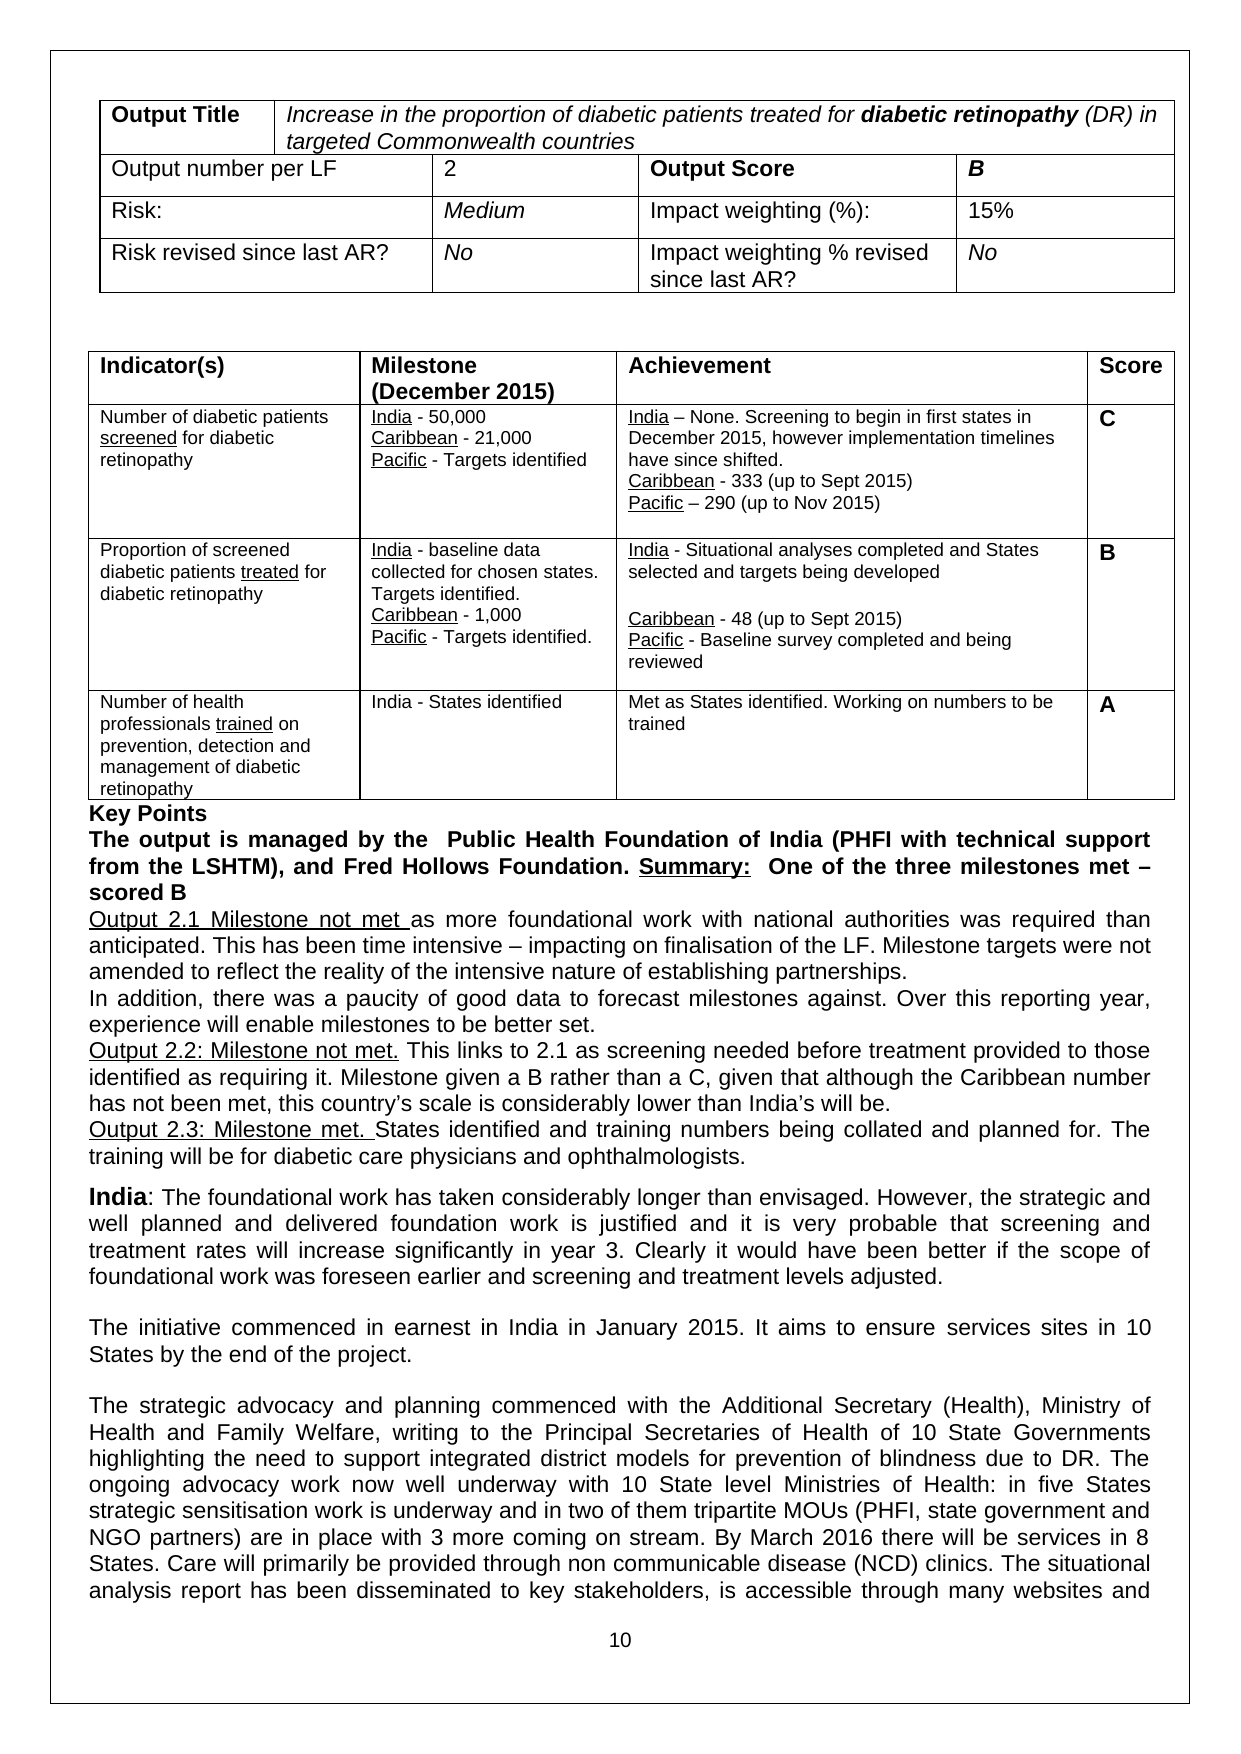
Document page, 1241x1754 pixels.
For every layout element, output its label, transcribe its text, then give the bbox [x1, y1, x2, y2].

table_cell 2 [433, 155, 638, 196]
table_cell Impact weighting % revised since last AR? [639, 239, 956, 292]
table_cell No [957, 239, 1174, 292]
table_cell India - Situational analyses completed and States selected and targets being developed Caribbean - 48 (up to Sept 2015) Pacific - Baseline survey completed and being reviewed [617, 539, 1087, 690]
text The output is managed by the Public Health Foundation of India (PHFI with technical support from the LSHTM), and Fred Hollows Foundation. Summary: One of the three milestones met – scored B [89, 826, 1152, 906]
table_cell A [1088, 691, 1174, 799]
text The strategic advocacy and planning commenced with the Additional Secretary (Health), Ministry of Health and Family Welfare, writing to the Principal Secretaries of Health of 10 State Governments highlighting the need to support integrated district models for prevention of blindness due to DR. The ongoing advocacy work now well underway with 10 State level Ministries of Health: in five States strategic sensitisation work is underway and in two of them tripartite MOUs (PHFI, state government and NGO partners) are in place with 3 more coming on stream. By March 2016 there will be services in 8 States. Care will primarily be provided through non communicable disease (NCD) clinics. The situational analysis report has been disseminated to key stakeholders, is accessible through many websites and [89, 1392, 1152, 1603]
table_header Indicator(s) [89, 352, 359, 404]
table_cell Impact weighting (%): [639, 197, 956, 238]
table_cell Proportion of screened diabetic patients treated for diabetic retinopathy [89, 539, 359, 690]
text The initiative commenced in earnest in India in January 2015. It aims to ensure services sites in 10 States by the end of the project. [89, 1314, 1152, 1367]
text Output 2.1 Milestone not met as more foundational work with national authorities was required than anticipated. This has been time intensive – impacting on finalisation of the LF. Milestone targets were not amended to reflect the reality of the intensive nature of establishing partnerships. [89, 906, 1152, 984]
table_cell No [433, 239, 638, 292]
table_cell Output Score [639, 155, 956, 196]
table_header Milestone (December 2015) [361, 352, 616, 404]
table_cell India - baseline data collected for chosen states. Targets identified. Caribbean - 1,000 Pacific - Targets identified. [361, 539, 616, 690]
table_header Increase in the proportion of diabetic patients treated for diabetic retinopathy (DR) in targeted Commonwealth countries [275, 101, 1174, 154]
text Key Points [89, 800, 1152, 826]
table_cell B [1088, 539, 1174, 690]
text In addition, there was a paucity of good data to forecast milestones against. Over this reporting year, experience will enable milestones to be better set. [89, 984, 1152, 1037]
table_cell Number of diabetic patients screened for diabetic retinopathy [89, 405, 359, 538]
table_cell 15% [957, 197, 1174, 238]
table_cell India - States identified [361, 691, 616, 799]
table_cell B [957, 155, 1174, 196]
text Output 2.3: Milestone met. States identified and training numbers being collated and planned for. The training will be for diabetic care physicians and ophthalmologists. [89, 1116, 1152, 1169]
table_cell Risk: [101, 197, 432, 238]
table_cell India - 50,000 Caribbean - 21,000 Pacific - Targets identified [361, 405, 616, 538]
table_header Output Title [101, 101, 274, 154]
table_header Achievement [617, 352, 1087, 404]
table_cell Number of health professionals trained on prevention, detection and management of diabetic retinopathy [89, 691, 359, 799]
table_cell Met as States identified. Working on numbers to be trained [617, 691, 1087, 799]
text India: The foundational work has taken considerably longer than envisaged. However, the strategic and well planned and delivered foundation work is justified and it is very probable that screening and treatment rates will increase significantly in year 3. Clearly it would have been better if the scope of foundational work was foreseen earlier and screening and treatment levels adjusted. [89, 1182, 1152, 1289]
table_header Score [1088, 352, 1174, 404]
table_cell Risk revised since last AR? [101, 239, 432, 292]
table_cell Medium [433, 197, 638, 238]
table_cell C [1088, 405, 1174, 538]
table_cell Output number per LF [101, 155, 432, 196]
table_cell India – None. Screening to begin in first states in December 2015, however implementation timelines have since shifted. Caribbean - 333 (up to Sept 2015) Pacific – 290 (up to Nov 2015) [617, 405, 1087, 538]
text Output 2.2: Milestone not met. This links to 2.1 as screening needed before treatment provided to those identified as requiring it. Milestone given a B rather than a C, given that although the Caribbean number has not been met, this country’s scale is considerably lower than India’s will be. [89, 1037, 1152, 1116]
